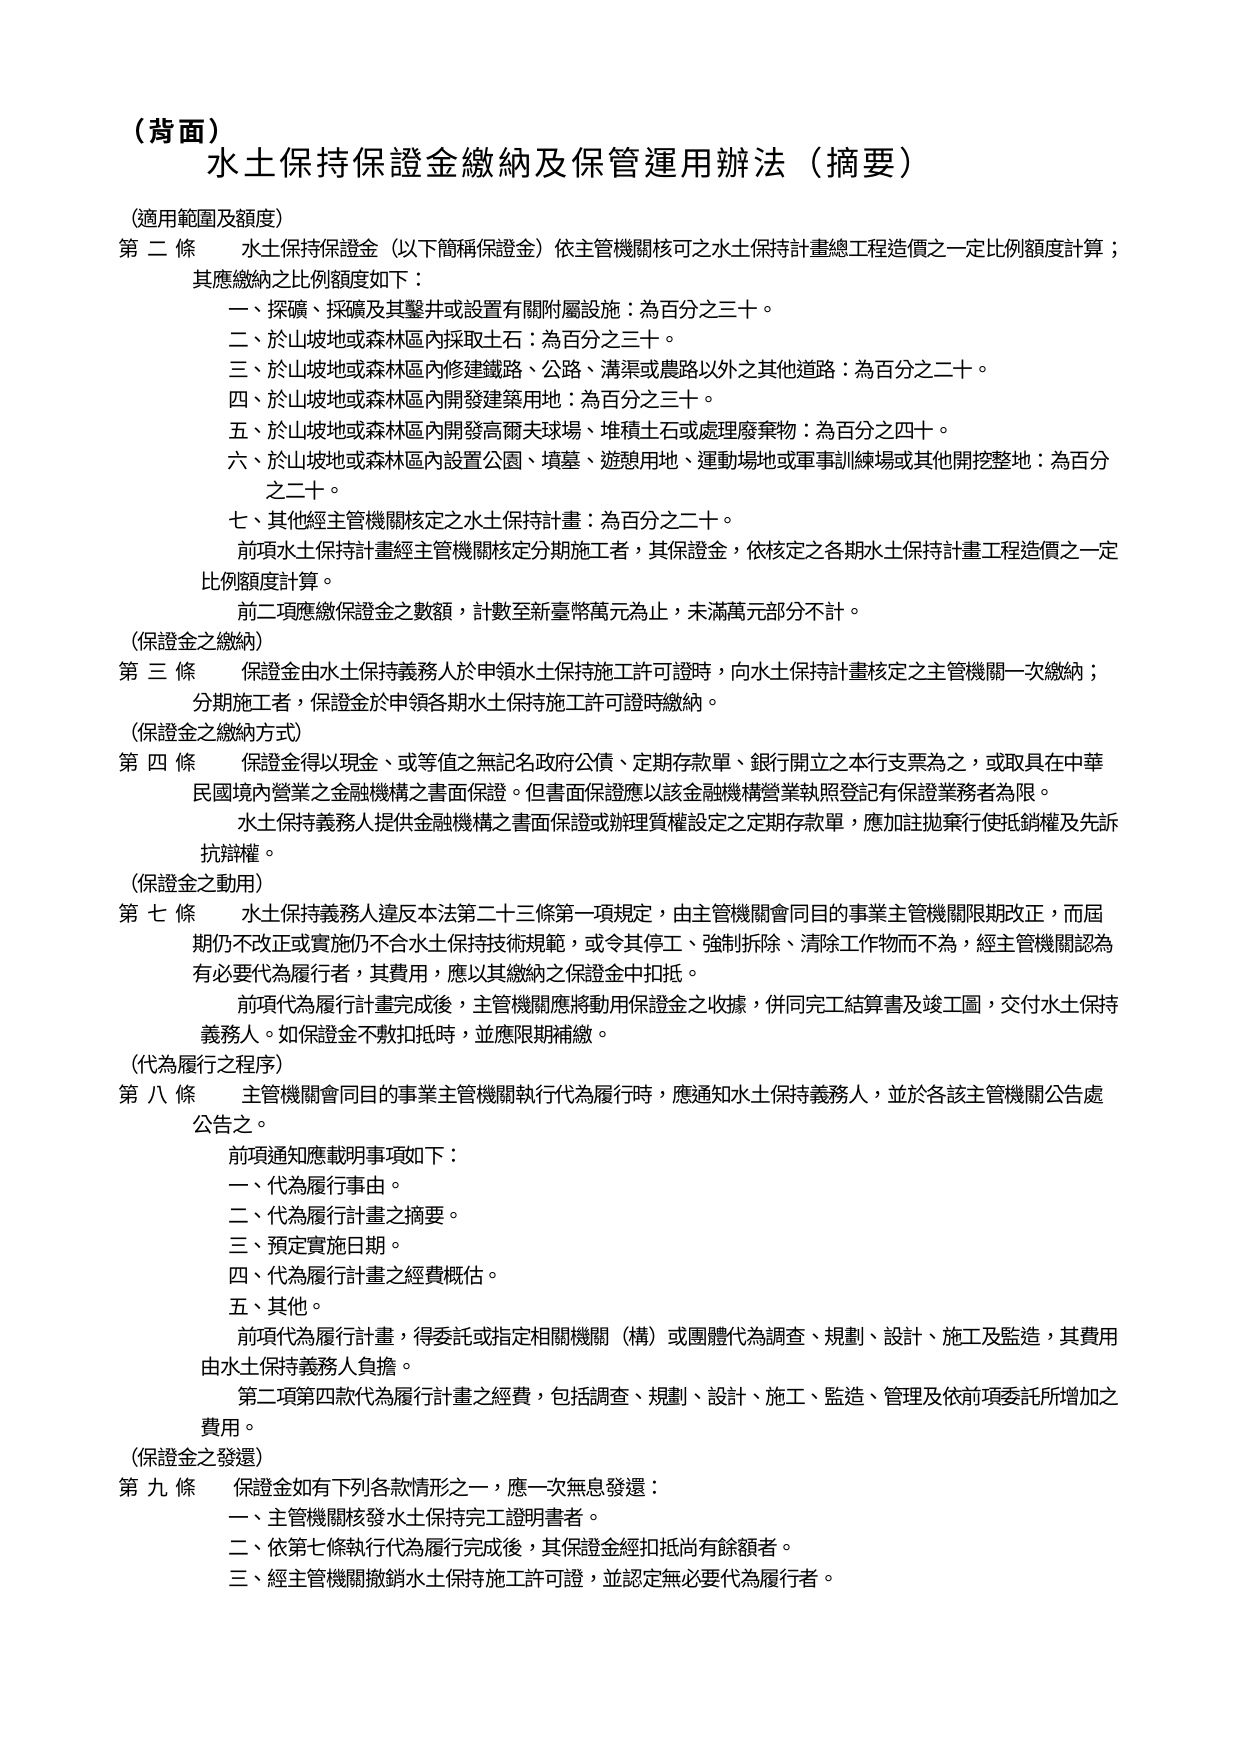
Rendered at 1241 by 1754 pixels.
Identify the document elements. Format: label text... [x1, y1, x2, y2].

text 三、經主管機關撤銷水土保持施工許可證，並認定無必要代為履行者。 [118, 1562, 1122, 1592]
text 第 四 條 保證金得以現金、或等值之無記名政府公債、定期存款單、銀行開立之本行支票為之，或取具在中華民國境內營業之金融機構之書面保證。但書面保證應以該金融機構營業執照登記有保證業務者為限。 [118, 746, 1122, 807]
text 前項代為履行計畫，得委託或指定相關機關（構）或團體代為調查、規劃、設計、施工及監造，其費用由水土保持義務人負擔。 [200, 1320, 1122, 1381]
text 一、代為履行事由。 [118, 1169, 1122, 1199]
text 第 七 條 水土保持義務人違反本法第二十三條第一項規定，由主管機關會同目的事業主管機關限期改正，而屆期仍不改正或實施仍不合水土保持技術規範，或令其停工、強制拆除、清除工作物而不為，經主管機關認為有必要代為履行者，其費用，應以其繳納之保證金中扣抵。 [118, 897, 1122, 988]
text 七、其他經主管機關核定之水土保持計畫：為百分之二十。 [118, 504, 1122, 535]
text 一、探礦、採礦及其鑿井或設置有關附屬設施：為百分之三十。 [118, 293, 1122, 323]
text 四、於山坡地或森林區內開發建築用地：為百分之三十。 [118, 384, 1122, 414]
text 水土保持保證金繳納及保管運用辦法（摘要） [118, 147, 1122, 183]
text 水土保持義務人提供金融機構之書面保證或辦理質權設定之定期存款單，應加註拋棄行使抵銷權及先訴抗辯權。 [200, 807, 1122, 867]
text 二、依第七條執行代為履行完成後，其保證金經扣抵尚有餘額者。 [118, 1532, 1122, 1562]
text （適用範圍及額度） [118, 202, 1122, 233]
text 一、主管機關核發水土保持完工證明書者。 [118, 1501, 1122, 1532]
text 前項水土保持計畫經主管機關核定分期施工者，其保證金，依核定之各期水土保持計畫工程造價之一定比例額度計算。 [200, 535, 1122, 595]
text 前項通知應載明事項如下： [118, 1139, 1122, 1169]
text 三、於山坡地或森林區內修建鐵路、公路、溝渠或農路以外之其他道路：為百分之二十。 [118, 353, 1122, 384]
text 前二項應繳保證金之數額，計數至新臺幣萬元為止，未滿萬元部分不計。 [200, 595, 1122, 625]
text （背面） [118, 118, 1122, 147]
text 二、代為履行計畫之摘要。 [118, 1199, 1122, 1229]
text （保證金之繳納） [118, 625, 1122, 656]
text 第 八 條 主管機關會同目的事業主管機關執行代為履行時，應通知水土保持義務人，並於各該主管機關公告處公告之。 [118, 1078, 1122, 1139]
text （代為履行之程序） [118, 1048, 1122, 1078]
text 前項代為履行計畫完成後，主管機關應將動用保證金之收據，併同完工結算書及竣工圖，交付水土保持義務人。如保證金不敷扣抵時，並應限期補繳。 [200, 988, 1122, 1048]
text 六、於山坡地或森林區內設置公園、墳墓、遊憩用地、運動場地或軍事訓練場或其他開挖整地：為百分之二十。 [228, 444, 1122, 504]
text 第 九 條 保證金如有下列各款情形之一，應一次無息發還： [118, 1471, 1122, 1501]
text 五、其他。 [118, 1290, 1122, 1320]
text 五、於山坡地或森林區內開發高爾夫球場、堆積土石或處理廢棄物：為百分之四十。 [118, 414, 1122, 444]
text （保證金之繳納方式） [118, 716, 1122, 746]
text （保證金之動用） [118, 867, 1122, 897]
text 四、代為履行計畫之經費概估。 [118, 1260, 1122, 1290]
text 第 二 條 水土保持保證金（以下簡稱保證金）依主管機關核可之水土保持計畫總工程造價之一定比例額度計算；其應繳納之比例額度如下： [118, 233, 1122, 293]
text 第 三 條 保證金由水土保持義務人於申領水土保持施工許可證時，向水土保持計畫核定之主管機關一次繳納；分期施工者，保證金於申領各期水土保持施工許可證時繳納。 [118, 656, 1122, 716]
text 第二項第四款代為履行計畫之經費，包括調查、規劃、設計、施工、監造、管理及依前項委託所增加之費用。 [200, 1381, 1122, 1441]
text （保證金之發還） [118, 1441, 1122, 1471]
text 二、於山坡地或森林區內採取土石：為百分之三十。 [118, 323, 1122, 353]
text 三、預定實施日期。 [118, 1229, 1122, 1260]
